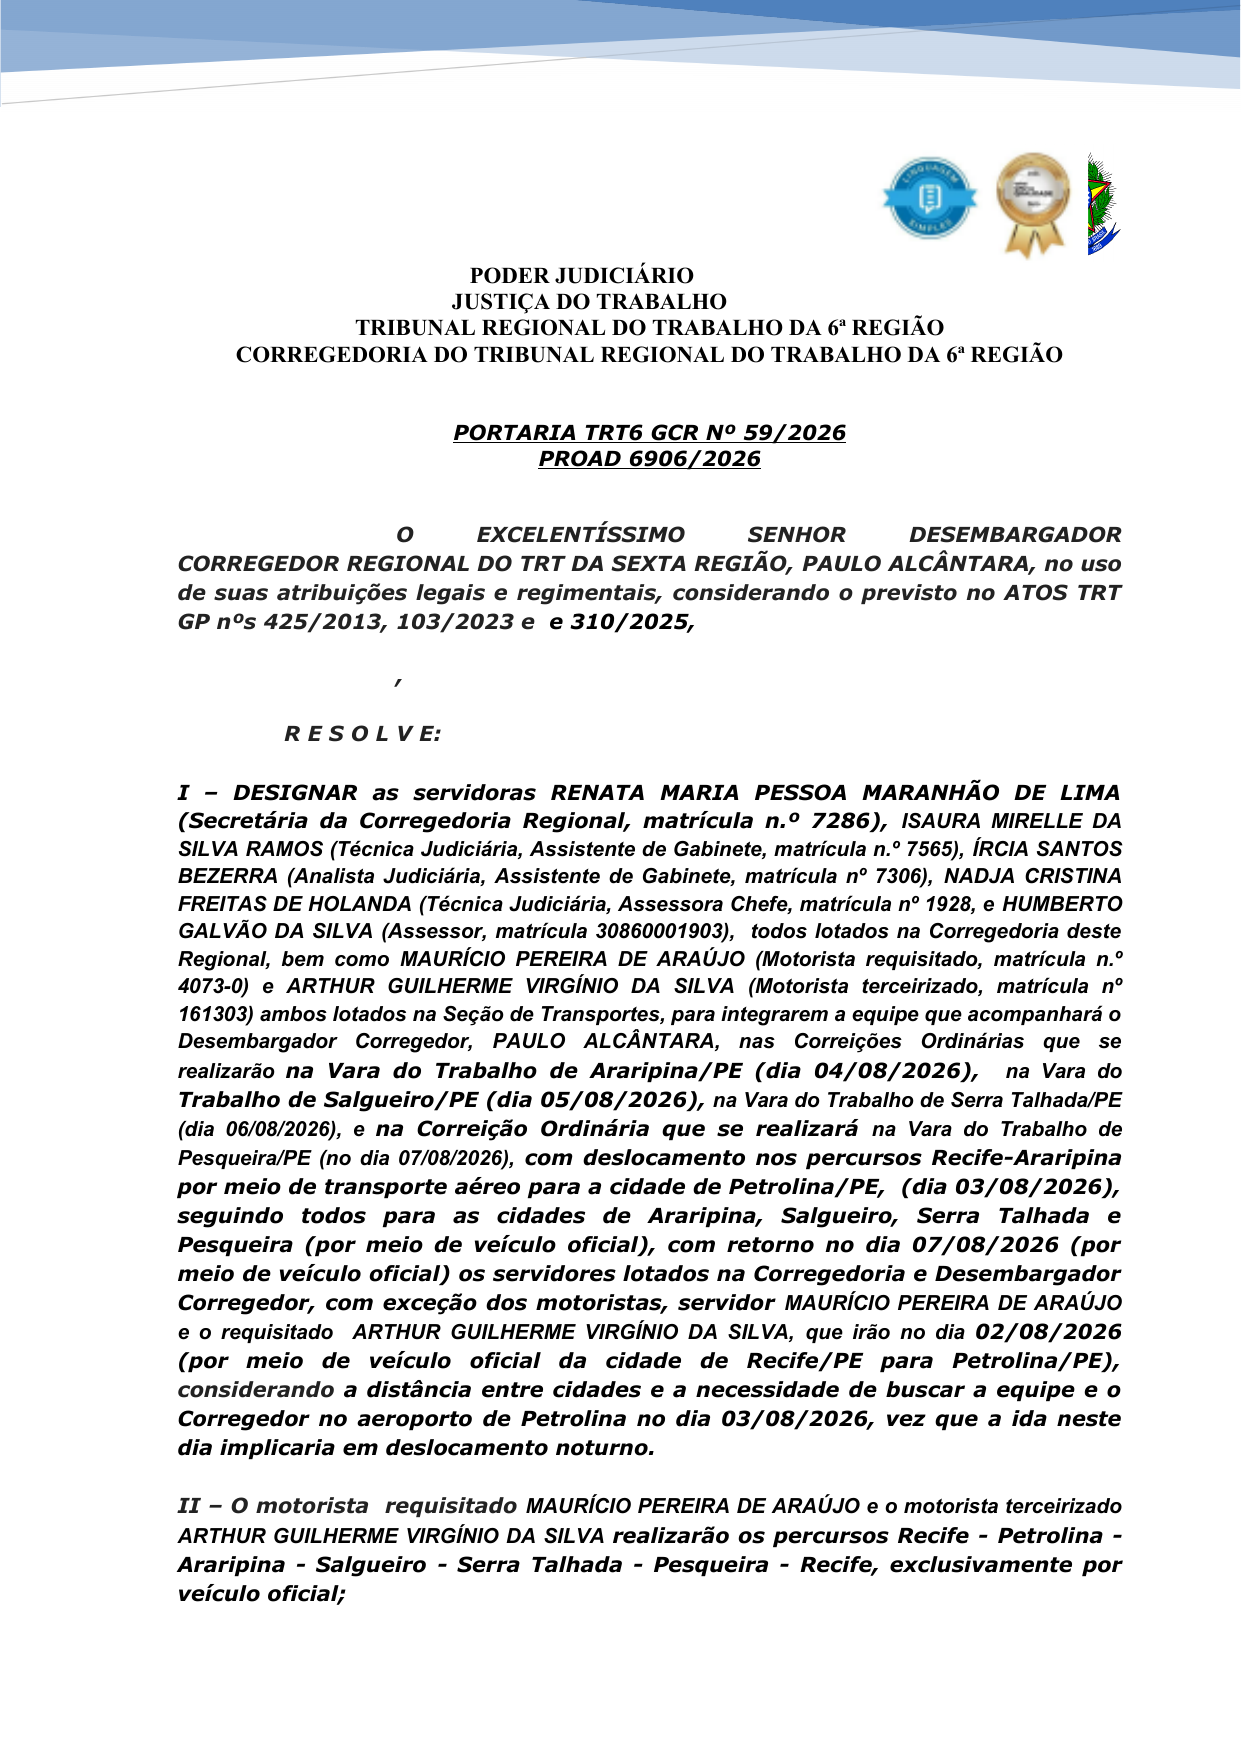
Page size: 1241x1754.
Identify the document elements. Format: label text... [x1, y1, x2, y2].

text II – O motorista requisitado MAURÍCIO PEREIRA DE ARAÚJO e o motorista terceirizado ARTHUR GUILHERME VIRGÍNIO DA SILVA realizarão os percursos Recife - Petrolina - Araripina - Salgueiro - Serra Talhada - Pesqueira - Recife, exclusivamente por veículo oficial; [177, 1493, 1122, 1606]
text CORREGEDORIA DO TRIBUNAL REGIONAL DO TRABALHO DA 6ª REGIÃO [177, 341, 1122, 367]
text O EXCELENTÍSSIMO SENHOR DESEMBARGADOR CORREGEDOR REGIONAL DO TRT DA SEXTA REGIÃO, PAULO ALCÂNTARA, no uso de suas atribuições legais e regimentais, considerando o previsto no ATOS TRT GP nºs 425/2013, 103/2023 e e 310/2025, [177, 521, 1122, 634]
text PODER JUDICIÁRIO [177, 262, 1122, 288]
text PORTARIA TRT6 GCR Nº 59/2026 [177, 420, 1122, 445]
picture [0, 0, 1241, 113]
text I – DESIGNAR as servidoras RENATA MARIA PESSOA MARANHÃO DE LIMA (Secretária da Corregedoria Regional, matrícula n.º 7286), ISAURA MIRELLE DA SILVA RAMOS (Técnica Judiciária, Assistente de Gabinete, matrícula n.º 7565), ÍRCIA SANTOS BEZERRA (Analista Judiciária, Assistente de Gabinete, matrícula nº 7306), NADJA CRISTINA FREITAS DE HOLANDA (Técnica Judiciária, Assessora Chefe, matrícula nº 1928, e HUMBERTO GALVÃO DA SILVA (Assessor, matrícula 30860001903), todos lotados na Corregedoria deste Regional, bem como MAURÍCIO PEREIRA DE ARAÚJO (Motorista requisitado, matrícula n.º 4073-0) e ARTHUR GUILHERME VIRGÍNIO DA SILVA (Motorista terceirizado, matrícula nº 161303) ambos lotados na Seção de Transportes, para integrarem a equipe que acompanhará o Desembargador Corregedor, PAULO ALCÂNTARA, nas Correições Ordinárias que se realizarão na Vara do Trabalho de Araripina/PE (dia 04/08/2026), na Vara do Trabalho de Salgueiro/PE (dia 05/08/2026), na Vara do Trabalho de Serra Talhada/PE (dia 06/08/2026), e na Correição Ordinária que se realizará na Vara do Trabalho de Pesqueira/PE (no dia 07/08/2026), com deslocamento nos percursos Recife-Araripina por meio de transporte aéreo para a cidade de Petrolina/PE, (dia 03/08/2026), seguindo todos para as cidades de Araripina, Salgueiro, Serra Talhada e Pesqueira (por meio de veículo oficial), com retorno no dia 07/08/2026 (por meio de veículo oficial) os servidores lotados na Corregedoria e Desembargador Corregedor, com exceção dos motoristas, servidor MAURÍCIO PEREIRA DE ARAÚJO e o requisitado ARTHUR GUILHERME VIRGÍNIO DA SILVA, que irão no dia 02/08/2026 (por meio de veículo oficial da cidade de Recife/PE para Petrolina/PE), considerando a distância entre cidades e a necessidade de buscar a equipe e o Corregedor no aeroporto de Petrolina no dia 03/08/2026, vez que a ida neste dia implicaria em deslocamento noturno. [177, 779, 1122, 1460]
text PROAD 6906/2026 [177, 445, 1122, 471]
text , [177, 663, 1122, 688]
text JUSTIÇA DO TRABALHO [177, 288, 1122, 314]
picture [872, 144, 1123, 265]
text TRIBUNAL REGIONAL DO TRABALHO DA 6ª REGIÃO [177, 314, 1122, 341]
text R E S O L V E: [177, 721, 1122, 746]
